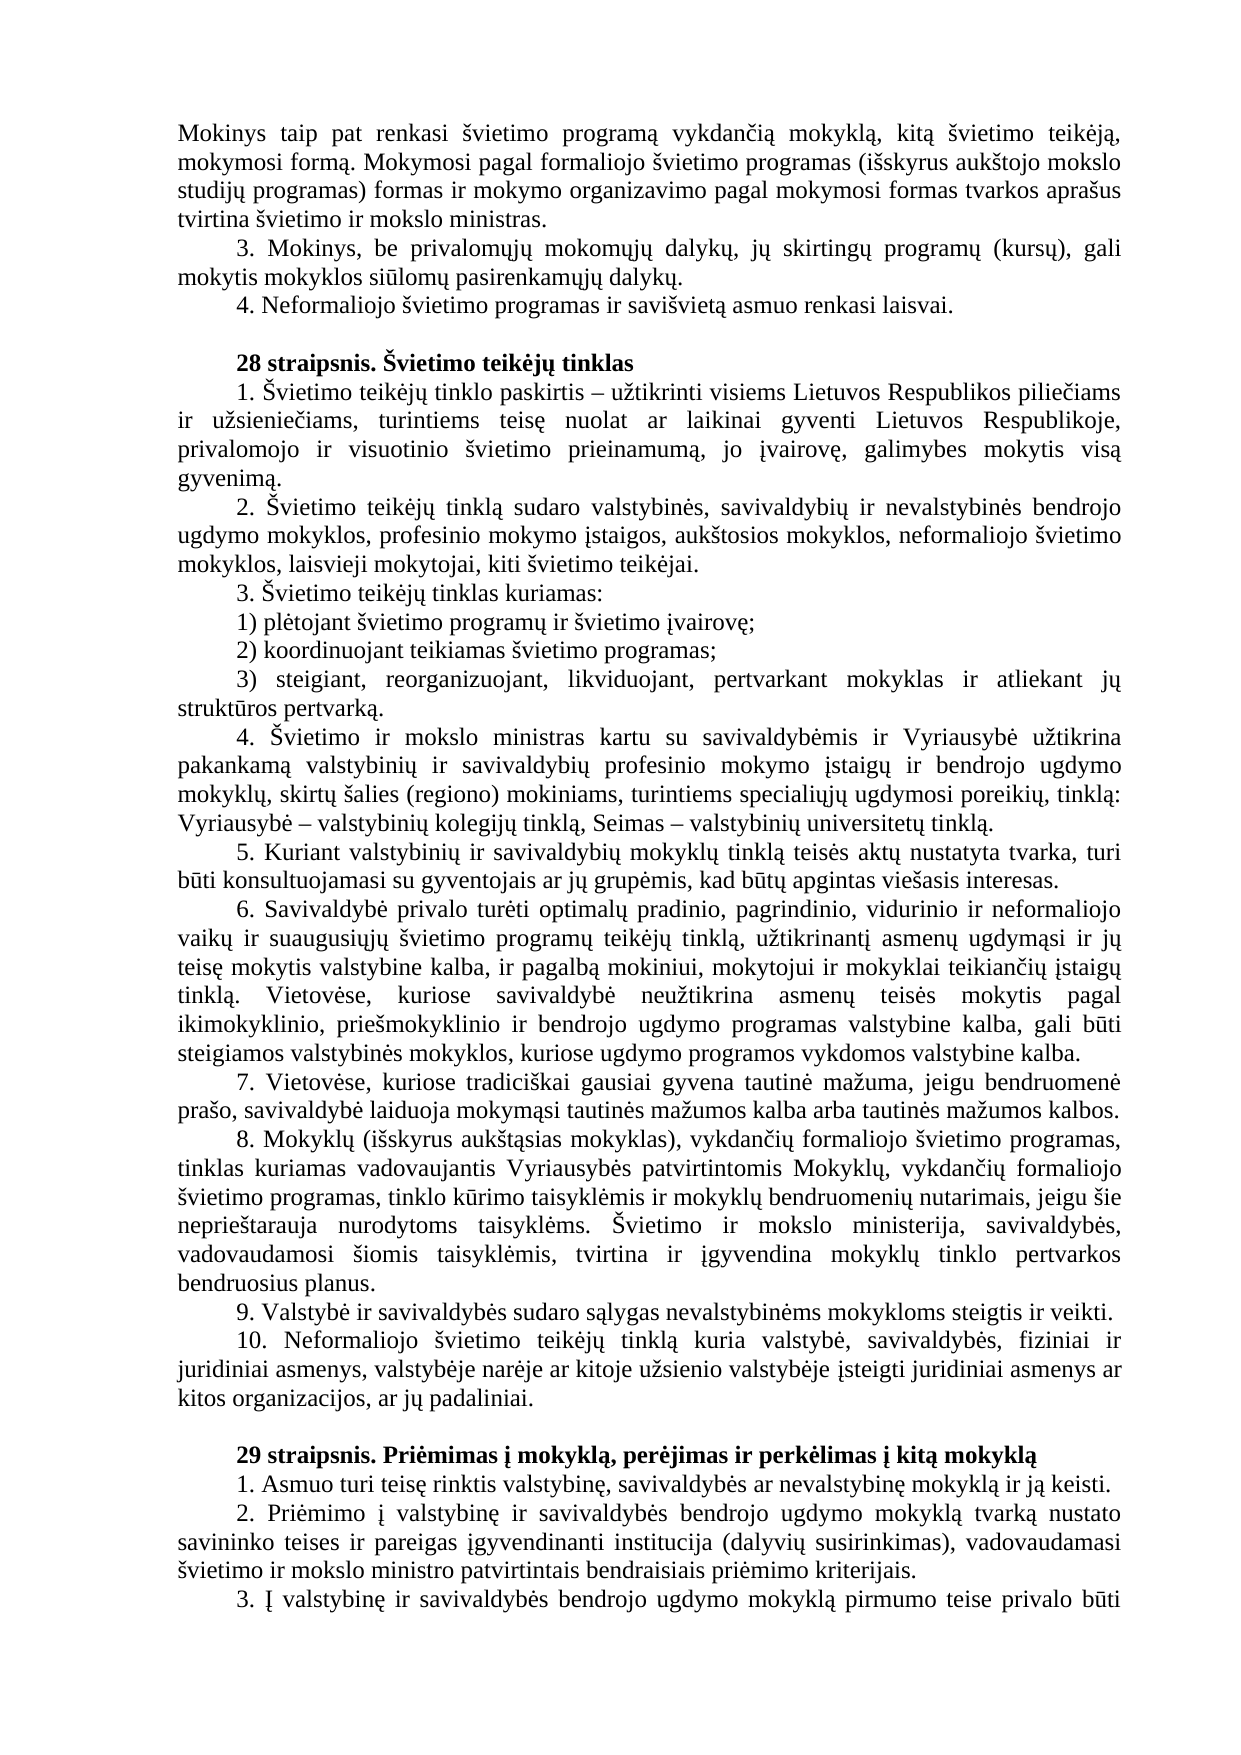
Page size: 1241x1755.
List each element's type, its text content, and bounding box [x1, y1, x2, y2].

text 8. Mokyklų (išskyrus aukštąsias mokyklas), vykdančių formaliojo švietimo programas, tinklas kuriamas vadovaujantis Vyriausybės patvirtintomis Mokyklų, vykdančių formaliojo švietimo programas, tinklo kūrimo taisyklėmis ir mokyklų bendruomenių nutarimais, jeigu šie neprieštarauja nurodytoms taisyklėms. Švietimo ir mokslo ministerija, savivaldybės, vadovaudamosi šiomis taisyklėmis, tvirtina ir įgyvendina mokyklų tinklo pertvarkos bendruosius planus. [177, 1124, 1122, 1297]
text 9. Valstybė ir savivaldybės sudaro sąlygas nevalstybinėms mokykloms steigtis ir veikti. [177, 1297, 1122, 1326]
text 2. Priėmimo į valstybinę ir savivaldybės bendrojo ugdymo mokyklą tvarką nustato savininko teises ir pareigas įgyvendinanti institucija (dalyvių susirinkimas), vadovaudamasi švietimo ir mokslo ministro patvirtintais bendraisiais priėmimo kriterijais. [177, 1498, 1122, 1584]
text 1. Asmuo turi teisę rinktis valstybinę, savivaldybės ar nevalstybinę mokyklą ir ją keisti. [177, 1469, 1122, 1498]
text 28 straipsnis. Švietimo teikėjų tinklas [177, 348, 1122, 377]
text 3) steigiant, reorganizuojant, likviduojant, pertvarkant mokyklas ir atliekant jų struktūros pertvarką. [177, 664, 1122, 722]
text 4. Švietimo ir mokslo ministras kartu su savivaldybėmis ir Vyriausybė užtikrina pakankamą valstybinių ir savivaldybių profesinio mokymo įstaigų ir bendrojo ugdymo mokyklų, skirtų šalies (regiono) mokiniams, turintiems specialiųjų ugdymosi poreikių, tinklą: Vyriausybė – valstybinių kolegijų tinklą, Seimas – valstybinių universitetų tinklą. [177, 722, 1122, 837]
text 2) koordinuojant teikiamas švietimo programas; [177, 636, 1122, 664]
text 5. Kuriant valstybinių ir savivaldybių mokyklų tinklą teisės aktų nustatyta tvarka, turi būti konsultuojamasi su gyventojais ar jų grupėmis, kad būtų apgintas viešasis interesas. [177, 837, 1122, 894]
text 3. Švietimo teikėjų tinklas kuriamas: [177, 578, 1122, 607]
text 3. Į valstybinę ir savivaldybės bendrojo ugdymo mokyklą pirmumo teise privalo būti [177, 1584, 1122, 1613]
text 3. Mokinys, be privalomųjų mokomųjų dalykų, jų skirtingų programų (kursų), gali mokytis mokyklos siūlomų pasirenkamųjų dalykų. [177, 233, 1122, 291]
text 10. Neformaliojo švietimo teikėjų tinklą kuria valstybė, savivaldybės, fiziniai ir juridiniai asmenys, valstybėje narėje ar kitoje užsienio valstybėje įsteigti juridiniai asmenys ar kitos organizacijos, ar jų padaliniai. [177, 1326, 1122, 1412]
text 2. Švietimo teikėjų tinklą sudaro valstybinės, savivaldybių ir nevalstybinės bendrojo ugdymo mokyklos, profesinio mokymo įstaigos, aukštosios mokyklos, neformaliojo švietimo mokyklos, laisvieji mokytojai, kiti švietimo teikėjai. [177, 492, 1122, 578]
text 1) plėtojant švietimo programų ir švietimo įvairovę; [177, 607, 1122, 636]
text 4. Neformaliojo švietimo programas ir savišvietą asmuo renkasi laisvai. [177, 291, 1122, 319]
text 29 straipsnis. Priėmimas į mokyklą, perėjimas ir perkėlimas į kitą mokyklą [177, 1441, 1122, 1469]
text 7. Vietovėse, kuriose tradiciškai gausiai gyvena tautinė mažuma, jeigu bendruomenė prašo, savivaldybė laiduoja mokymąsi tautinės mažumos kalba arba tautinės mažumos kalbos. [177, 1067, 1122, 1124]
text 1. Švietimo teikėjų tinklo paskirtis – užtikrinti visiems Lietuvos Respublikos piliečiams ir užsieniečiams, turintiems teisę nuolat ar laikinai gyventi Lietuvos Respublikoje, privalomojo ir visuotinio švietimo prieinamumą, jo įvairovę, galimybes mokytis visą gyvenimą. [177, 377, 1122, 492]
text 6. Savivaldybė privalo turėti optimalų pradinio, pagrindinio, vidurinio ir neformaliojo vaikų ir suaugusiųjų švietimo programų teikėjų tinklą, užtikrinantį asmenų ugdymąsi ir jų teisę mokytis valstybine kalba, ir pagalbą mokiniui, mokytojui ir mokyklai teikiančių įstaigų tinklą. Vietovėse, kuriose savivaldybė neužtikrina asmenų teisės mokytis pagal ikimokyklinio, priešmokyklinio ir bendrojo ugdymo programas valstybine kalba, gali būti steigiamos valstybinės mokyklos, kuriose ugdymo programos vykdomos valstybine kalba. [177, 894, 1122, 1067]
text Mokinys taip pat renkasi švietimo programą vykdančią mokyklą, kitą švietimo teikėją, mokymosi formą. Mokymosi pagal formaliojo švietimo programas (išskyrus aukštojo mokslo studijų programas) formas ir mokymo organizavimo pagal mokymosi formas tvarkos aprašus tvirtina švietimo ir mokslo ministras. [177, 118, 1122, 233]
